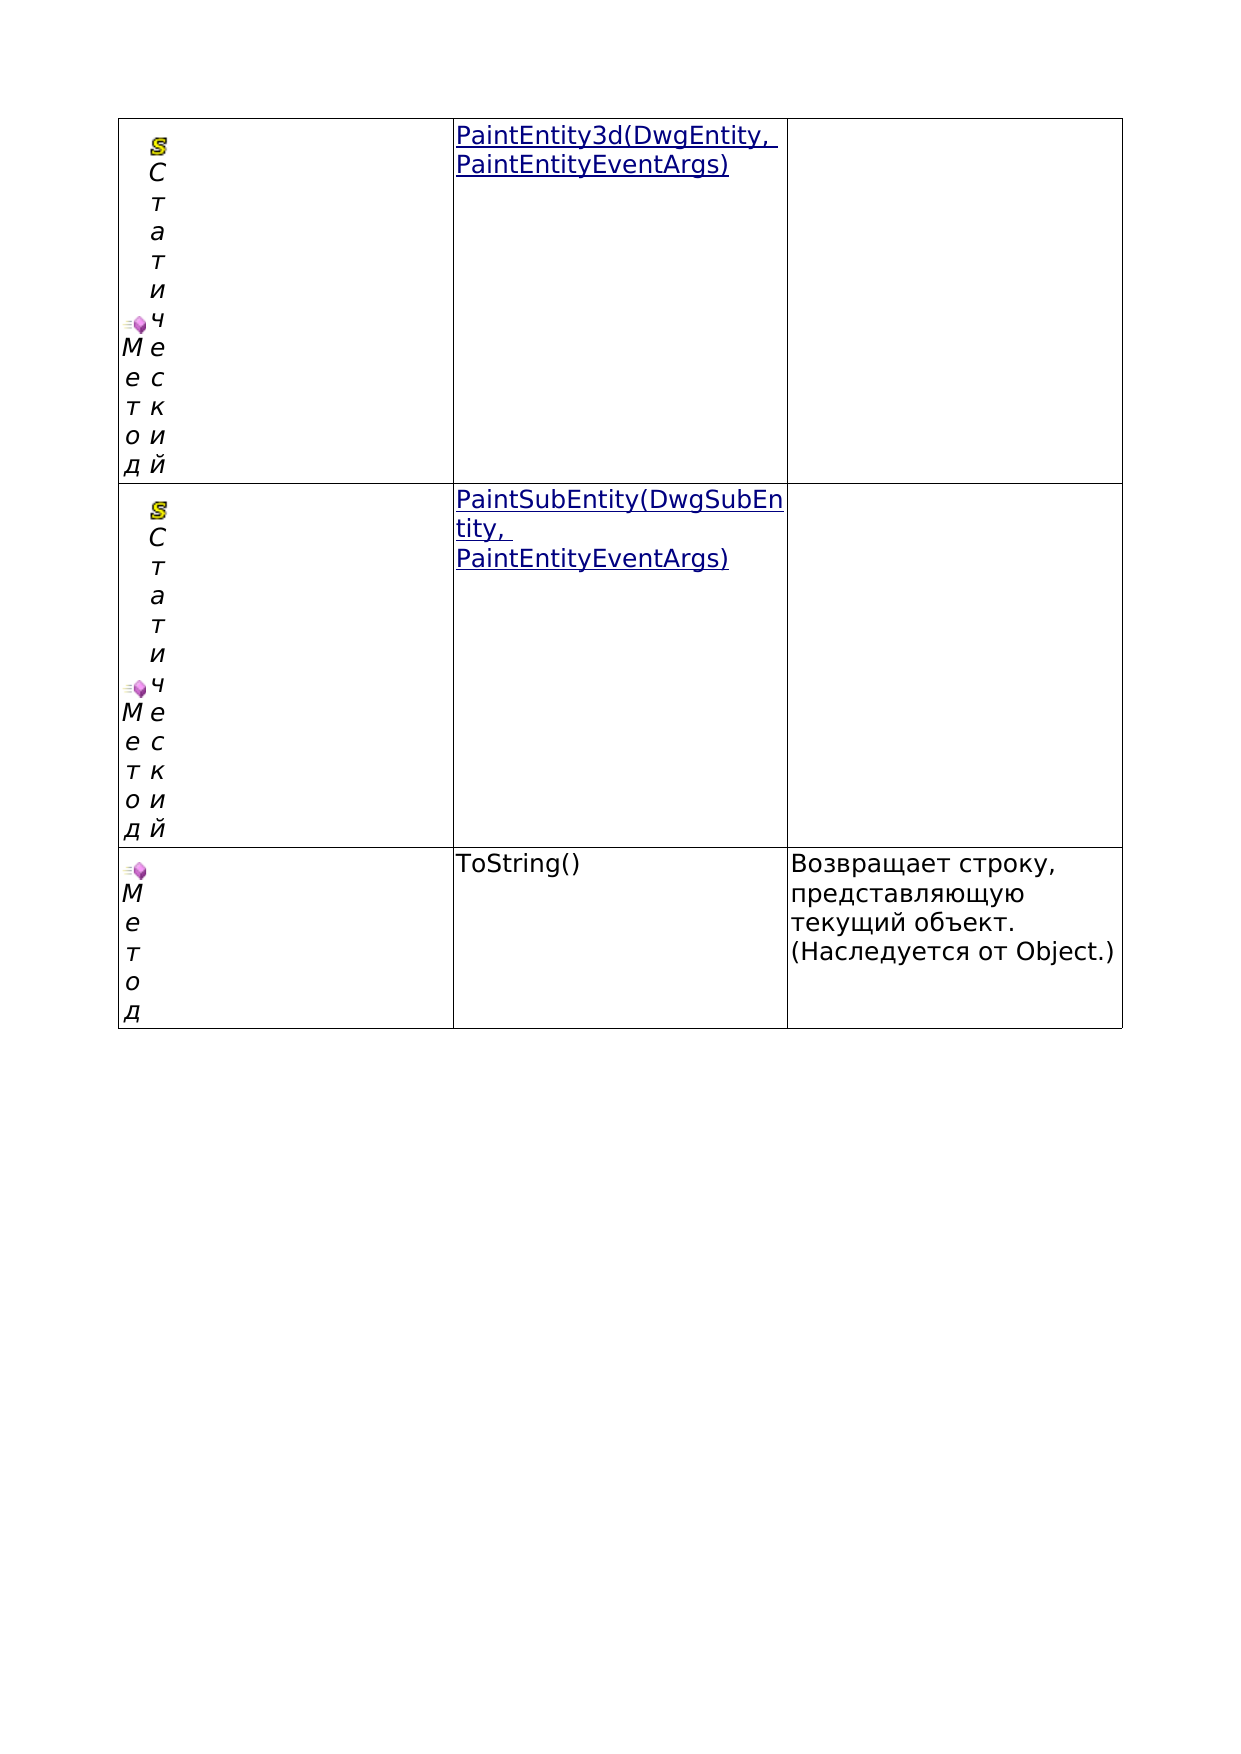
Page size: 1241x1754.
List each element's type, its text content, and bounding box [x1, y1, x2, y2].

table_cell [119, 119, 453, 482]
picture [121, 862, 147, 880]
table_cell [119, 484, 453, 847]
table_cell [788, 119, 1122, 482]
table_cell PaintSubEntity(DwgSubEntity, PaintEntityEventArgs) [454, 484, 787, 847]
table_cell [119, 848, 453, 1028]
table_cell ToString() [454, 848, 787, 1028]
picture [121, 316, 146, 334]
table_cell [788, 484, 1122, 847]
picture [146, 497, 172, 523]
picture [121, 680, 146, 698]
table_cell PaintEntity3d(DwgEntity, PaintEntityEventArgs) [454, 119, 787, 482]
table_cell Возвращает строку, представляющую текущий объект. (Наследуется от Object.) [788, 848, 1122, 1028]
picture [146, 133, 172, 159]
